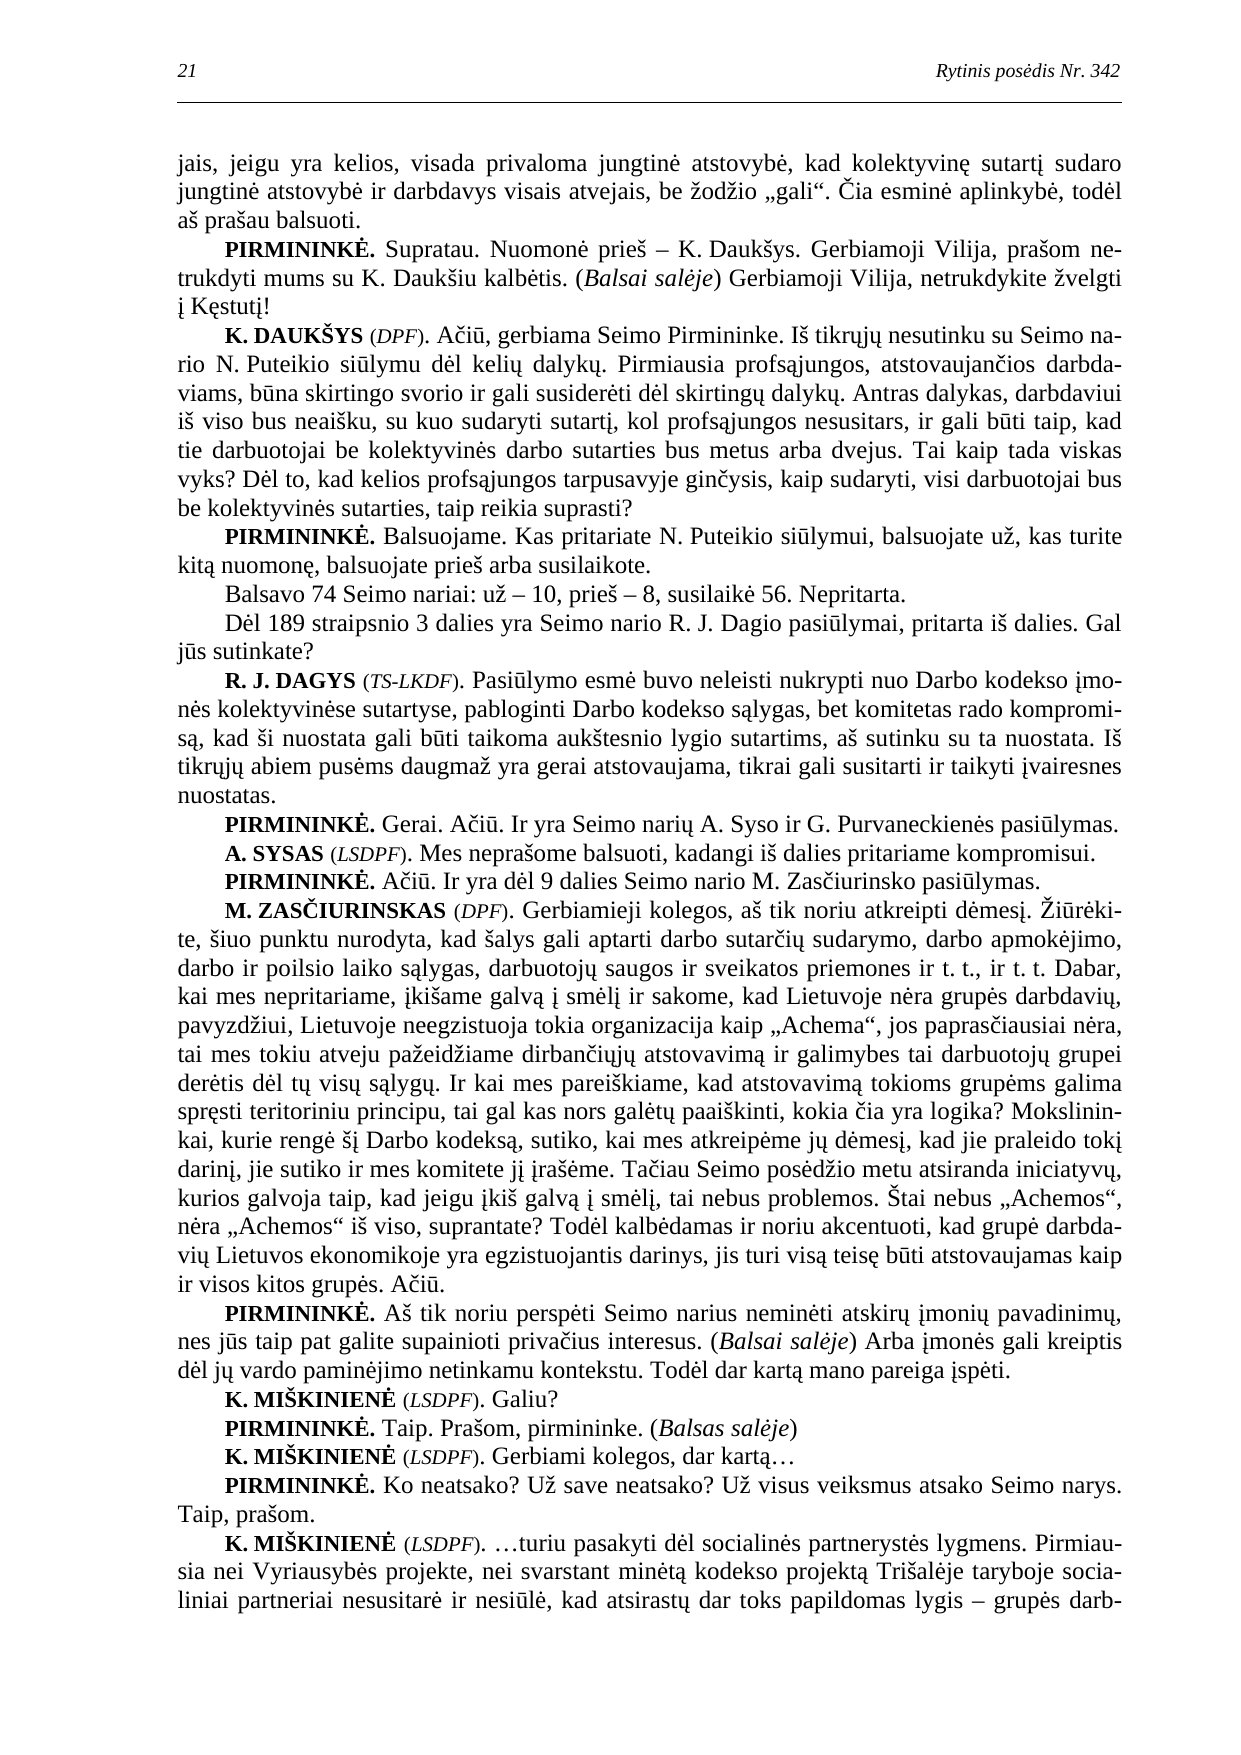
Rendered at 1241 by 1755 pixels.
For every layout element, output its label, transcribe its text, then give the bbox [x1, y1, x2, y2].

text jais, jei­gu yra ke­lios, vi­sa­da pri­va­lo­ma jung­ti­nė at­sto­vy­bė, kad ko­lek­ty­vi­nę su­tar­tį su­da­ro jung­ti­nė at­sto­vy­bė ir darb­da­vys vi­sais at­ve­jais, be žo­džio „ga­li“. Čia es­mi­nė ap­lin­ky­bė, to­dėl aš pra­šau bal­suo­ti. [177, 148, 1122, 234]
text A. SYSAS (LSDPF). Mes ne­pra­šo­me bal­suo­ti, ka­dan­gi iš da­lies pri­ta­ria­me kom­pro­mi­sui. [177, 838, 1122, 866]
text K. MIŠKINIENĖ (LSDPF). …tu­riu pa­sa­ky­ti dėl so­cia­li­nės part­ne­rys­tės lyg­mens. Pir­miau­sia nei Vy­riau­sy­bės pro­jek­te, nei svars­tant mi­nė­tą ko­dek­so pro­jek­tą Tri­ša­lė­je ta­ry­bo­je so­cia­liniai part­ne­riai ne­su­si­ta­rė ir ne­siū­lė, kad at­si­ras­tų dar toks pa­pil­do­mas ly­gis – gru­pės darb­ [177, 1528, 1122, 1614]
text PIRMININKĖ. Ge­rai. Ačiū. Ir yra Sei­mo na­rių A. Sy­so ir G. Pur­va­nec­kie­nės pa­siū­ly­mas. [177, 809, 1122, 838]
text K. MIŠKINIENĖ (LSDPF). Ga­liu? [177, 1384, 1122, 1413]
text M. ZASČIURINSKAS (DPF). Ger­bia­mie­ji ko­le­gos, aš tik no­riu at­kreip­ti dė­me­sį. Žiū­rė­ki­te, šiuo punk­tu nu­ro­dy­ta, kad ša­lys ga­li ap­tar­ti dar­bo su­tar­čių su­da­ry­mo, dar­bo ap­mo­kė­ji­mo, dar­bo ir po­il­sio lai­ko są­ly­gas, dar­buo­to­jų sau­gos ir svei­ka­tos prie­mo­nes ir t. t., ir t. t. Da­bar, kai mes ne­pri­ta­ria­me, įki­ša­me gal­vą į smė­lį ir sa­ko­me, kad Lie­tu­vo­je nė­ra gru­pės darb­da­vių, pa­vyz­džiui, Lie­tu­vo­je ne­eg­zis­tuo­ja to­kia or­ga­ni­za­ci­ja kaip „Ache­ma“, jos pa­pras­čiau­siai nė­ra, tai mes to­kiu at­ve­ju pa­žei­džia­me dir­ban­čių­jų at­sto­va­vi­mą ir ga­li­my­bes tai dar­buo­to­jų gru­pei de­rė­tis dėl tų vi­sų są­ly­gų. Ir kai mes pa­reiš­kia­me, kad at­sto­va­vi­mą to­kioms gru­pėms ga­li­ma spręs­ti te­ri­to­ri­niu prin­ci­pu, tai gal kas nors ga­lė­tų pa­aiš­kin­ti, ko­kia čia yra lo­gi­ka? Moks­li­nin­kai, ku­rie ren­gė šį Dar­bo ko­dek­są, su­ti­ko, kai mes at­krei­pė­me jų dė­me­sį, kad jie pra­lei­do to­kį da­ri­nį, jie su­ti­ko ir mes ko­mi­te­te jį įra­šė­me. Ta­čiau Sei­mo po­sė­džio me­tu at­si­ran­da ini­cia­ty­vų, ku­rios gal­vo­ja taip, kad jei­gu įkiš gal­vą į smė­lį, tai ne­bus pro­ble­mos. Štai ne­bus „Ache­mos“, nė­ra „Ache­mos“ iš vi­so, su­pran­ta­te? To­dėl kal­bė­da­mas ir no­riu ak­cen­tuo­ti, kad gru­pė darb­da­vių Lie­tu­vos eko­no­mi­ko­je yra eg­zis­tuo­jan­tis da­ri­nys, jis tu­ri vi­są tei­sę bū­ti at­sto­vau­ja­mas kaip ir vi­sos ki­tos gru­pės. Ačiū. [177, 895, 1122, 1298]
text PIRMININKĖ. Bal­suo­ja­me. Kas pri­ta­ria­te N. Pu­tei­kio siū­ly­mui, bal­suo­ja­te už, kas tu­ri­te ki­tą nuo­mo­nę, bal­suo­ja­te prieš ar­ba su­si­lai­ko­te. [177, 521, 1122, 579]
text K. MIŠKINIENĖ (LSDPF). Ger­bia­mi ko­le­gos, dar kar­tą… [177, 1441, 1122, 1470]
text PIRMININKĖ. Taip. Pra­šom, pir­mi­nin­ke. (Bal­sas sa­lė­je) [177, 1413, 1122, 1441]
text Dėl 189 straips­nio 3 da­lies yra Sei­mo na­rio R. J. Da­gio pa­siū­ly­mai, pri­tar­ta iš da­lies. Gal jūs su­tin­ka­te? [177, 608, 1122, 665]
text R. J. DAGYS (TS-LKDF). Pa­siū­ly­mo es­mė bu­vo ne­leis­ti nu­kryp­ti nuo Dar­bo ko­dek­so įmo­nės ko­lek­ty­vi­nė­se su­tar­ty­se, pa­blo­gin­ti Dar­bo ko­dek­so są­ly­gas, bet ko­mi­te­tas ra­do kom­pro­mi­są, kad ši nuo­sta­ta ga­li bū­ti tai­ko­ma aukš­tes­nio ly­gio su­tar­tims, aš su­tin­ku su ta nuo­sta­ta. Iš tik­rų­jų abiem pu­sėms daug­maž yra ge­rai at­sto­vau­ja­ma, tik­rai ga­li su­si­tar­ti ir tai­ky­ti įvai­res­nes nuo­sta­tas. [177, 665, 1122, 809]
text PIRMININKĖ. Ko ne­at­sa­ko? Už sa­ve ne­at­sa­ko? Už vi­sus veiks­mus at­sa­ko Sei­mo na­rys. Taip, pra­šom. [177, 1470, 1122, 1528]
text PIRMININKĖ. Su­pra­tau. Nuo­mo­nė prieš – K. Dauk­šys. Ger­bia­mo­ji Vi­li­ja, pra­šom ne­truk­dy­ti mums su K. Dauk­šiu kal­bė­tis. (Bal­sai sa­lė­je) Ger­bia­mo­ji Vi­li­ja, ne­truk­dy­ki­te žvelg­ti į Kęs­tu­tį! [177, 234, 1122, 320]
text K. DAUKŠYS (DPF). Ačiū, ger­bia­ma Sei­mo Pir­mi­nin­ke. Iš tik­rų­jų ne­su­tin­ku su Sei­mo na­rio N. Pu­tei­kio siū­ly­mu dėl ke­lių da­ly­kų. Pir­miau­sia prof­są­jun­gos, at­sto­vau­jan­čios darb­da­viams, bū­na skir­tin­go svo­rio ir ga­li su­si­de­rė­ti dėl skir­tin­gų da­ly­kų. Ant­ras da­ly­kas, darb­da­viui iš vi­so bus ne­aiš­ku, su kuo su­da­ry­ti su­tar­tį, kol prof­są­jun­gos ne­su­si­tars, ir ga­li bū­ti taip, kad tie dar­buo­to­jai be ko­lek­ty­vi­nės dar­bo su­tar­ties bus me­tus ar­ba dve­jus. Tai kaip ta­da vis­kas vyks? Dėl to, kad ke­lios prof­są­jun­gos tar­pu­sa­vy­je gin­čy­sis, kaip su­da­ry­ti, vi­si dar­buo­to­jai bus be ko­lek­ty­vi­nės su­tar­ties, taip rei­kia su­pras­ti? [177, 320, 1122, 521]
text Bal­sa­vo 74 Sei­mo na­riai: už – 10, prieš – 8, su­si­lai­kė 56. Ne­pri­tar­ta. [177, 579, 1122, 608]
text PIRMININKĖ. Aš tik no­riu per­spė­ti Sei­mo na­rius ne­mi­nė­ti at­ski­rų įmo­nių pa­va­di­ni­mų, nes jūs taip pat ga­li­te su­pai­nio­ti pri­va­čius in­te­re­sus. (Bal­sai sa­lė­je) Ar­ba įmo­nės ga­li kreip­tis dėl jų var­do pa­mi­nė­ji­mo ne­tin­ka­mu kon­teks­tu. To­dėl dar kar­tą ma­no pa­rei­ga įspė­ti. [177, 1298, 1122, 1384]
text PIRMININKĖ. Ačiū. Ir yra dėl 9 da­lies Sei­mo na­rio M. Zas­čiu­rins­ko pa­siū­ly­mas. [177, 866, 1122, 895]
